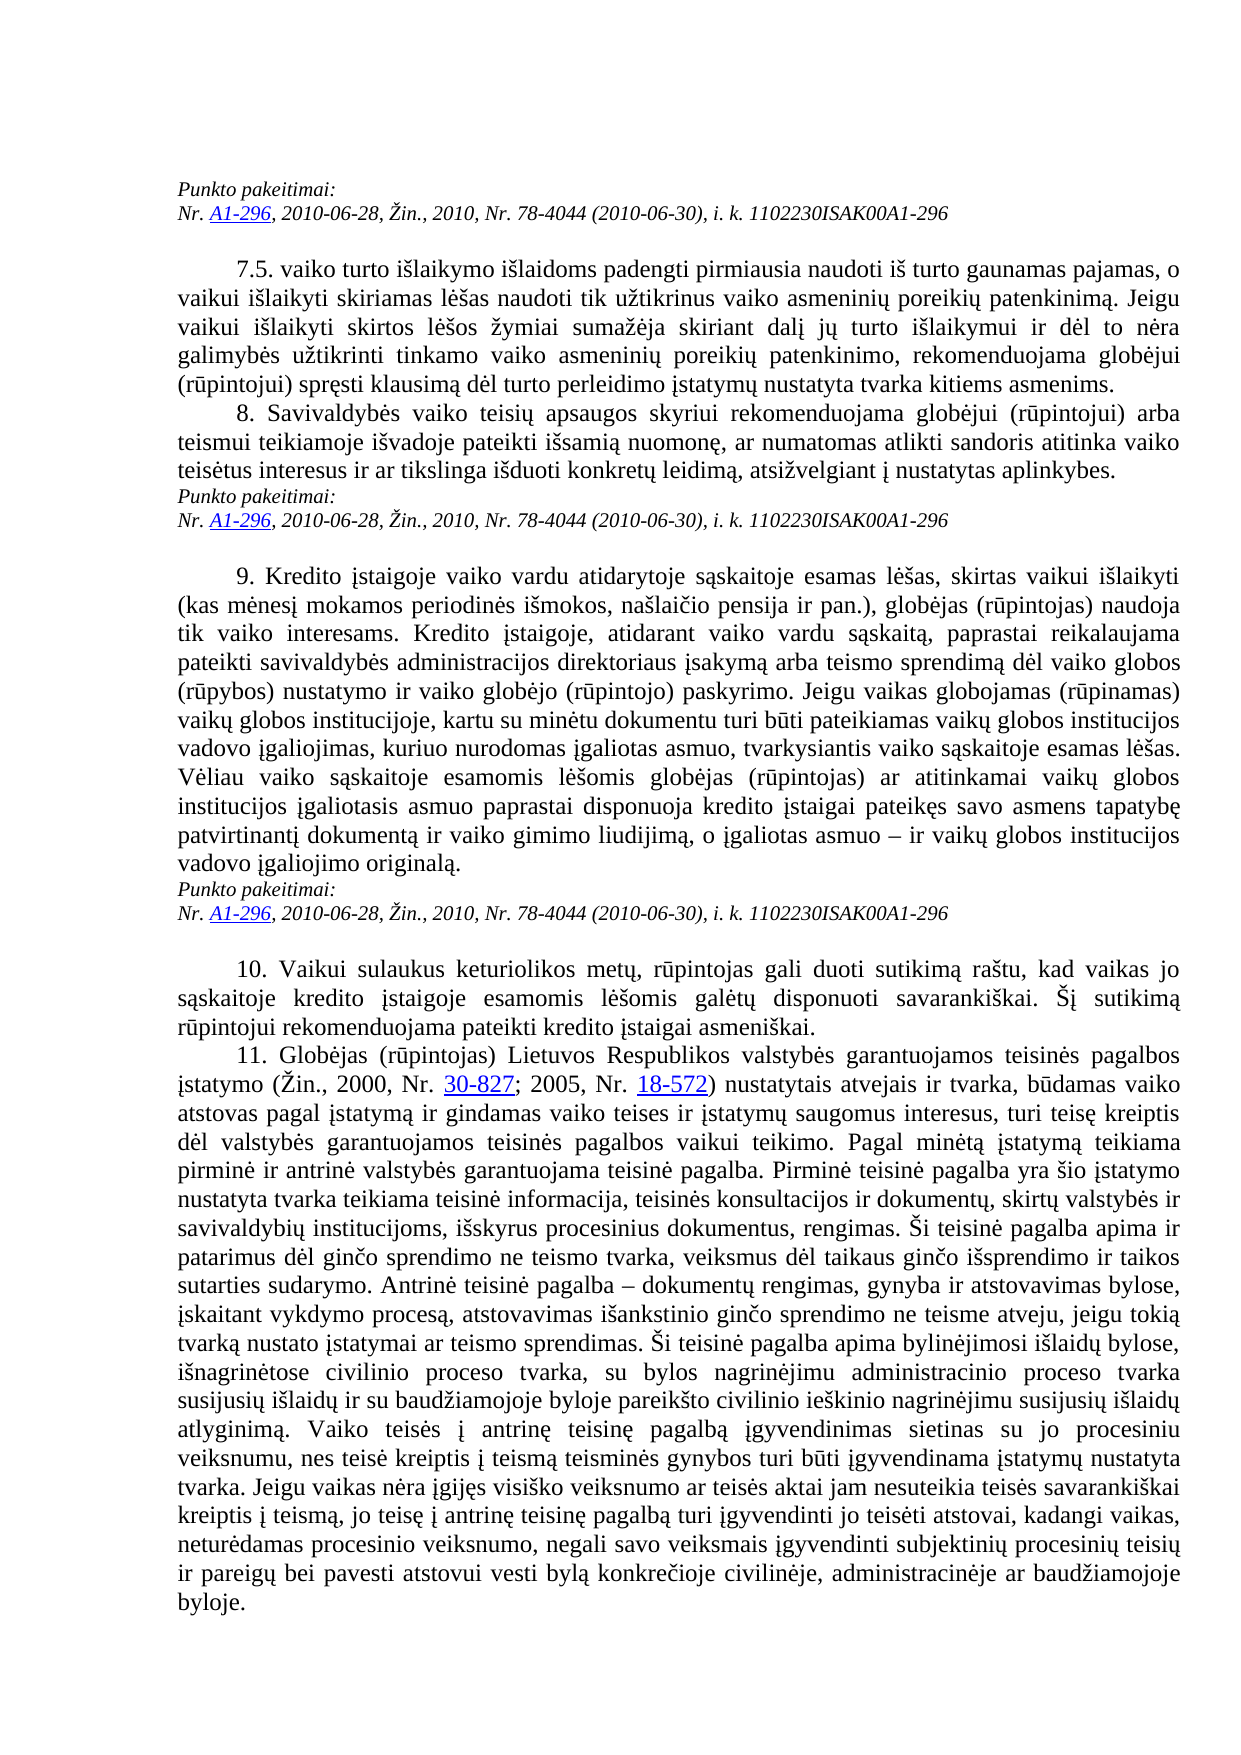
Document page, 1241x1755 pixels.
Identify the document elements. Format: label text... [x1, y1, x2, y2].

text 10. Vaikui sulaukus keturiolikos metų, rūpintojas gali duoti sutikimą raštu, kad vaikas jo sąskaitoje kredito įstaigoje esamomis lėšomis galėtų disponuoti savarankiškai. Šį sutikimą rūpintojui rekomenduojama pateikti kredito įstaigai asmeniškai. [177, 954, 1181, 1040]
text Nr. A1-296, 2010-06-28, Žin., 2010, Nr. 78-4044 (2010-06-30), i. k. 1102230ISAK00A1-296 [177, 901, 1181, 925]
text Punkto pakeitimai: [177, 177, 1181, 201]
text Punkto pakeitimai: [177, 877, 1181, 901]
text 9. Kredito įstaigoje vaiko vardu atidarytoje sąskaitoje esamas lėšas, skirtas vaikui išlaikyti (kas mėnesį mokamos periodinės išmokos, našlaičio pensija ir pan.), globėjas (rūpintojas) naudoja tik vaiko interesams. Kredito įstaigoje, atidarant vaiko vardu sąskaitą, paprastai reikalaujama pateikti savivaldybės administracijos direktoriaus įsakymą arba teismo sprendimą dėl vaiko globos (rūpybos) nustatymo ir vaiko globėjo (rūpintojo) paskyrimo. Jeigu vaikas globojamas (rūpinamas) vaikų globos institucijoje, kartu su minėtu dokumentu turi būti pateikiamas vaikų globos institucijos vadovo įgaliojimas, kuriuo nurodomas įgaliotas asmuo, tvarkysiantis vaiko sąskaitoje esamas lėšas. Vėliau vaiko sąskaitoje esamomis lėšomis globėjas (rūpintojas) ar atitinkamai vaikų globos institucijos įgaliotasis asmuo paprastai disponuoja kredito įstaigai pateikęs savo asmens tapatybę patvirtinantį dokumentą ir vaiko gimimo liudijimą, o įgaliotas asmuo – ir vaikų globos institucijos vadovo įgaliojimo originalą. [177, 561, 1181, 877]
text Nr. A1-296, 2010-06-28, Žin., 2010, Nr. 78-4044 (2010-06-30), i. k. 1102230ISAK00A1-296 [177, 508, 1181, 532]
text 11. Globėjas (rūpintojas) Lietuvos Respublikos valstybės garantuojamos teisinės pagalbos įstatymo (Žin., 2000, Nr. 30-827; 2005, Nr. 18-572) nustatytais atvejais ir tvarka, būdamas vaiko atstovas pagal įstatymą ir gindamas vaiko teises ir įstatymų saugomus interesus, turi teisę kreiptis dėl valstybės garantuojamos teisinės pagalbos vaikui teikimo. Pagal minėtą įstatymą teikiama pirminė ir antrinė valstybės garantuojama teisinė pagalba. Pirminė teisinė pagalba yra šio įstatymo nustatyta tvarka teikiama teisinė informacija, teisinės konsultacijos ir dokumentų, skirtų valstybės ir savivaldybių institucijoms, išskyrus procesinius dokumentus, rengimas. Ši teisinė pagalba apima ir patarimus dėl ginčo sprendimo ne teismo tvarka, veiksmus dėl taikaus ginčo išsprendimo ir taikos sutarties sudarymo. Antrinė teisinė pagalba – dokumentų rengimas, gynyba ir atstovavimas bylose, įskaitant vykdymo procesą, atstovavimas išankstinio ginčo sprendimo ne teisme atveju, jeigu tokią tvarką nustato įstatymai ar teismo sprendimas. Ši teisinė pagalba apima bylinėjimosi išlaidų bylose, išnagrinėtose civilinio proceso tvarka, su bylos nagrinėjimu administracinio proceso tvarka susijusių išlaidų ir su baudžiamojoje byloje pareikšto civilinio ieškinio nagrinėjimu susijusių išlaidų atlyginimą. Vaiko teisės į antrinę teisinę pagalbą įgyvendinimas sietinas su jo procesiniu veiksnumu, nes teisė kreiptis į teismą teisminės gynybos turi būti įgyvendinama įstatymų nustatyta tvarka. Jeigu vaikas nėra įgijęs visiško veiksnumo ar teisės aktai jam nesuteikia teisės savarankiškai kreiptis į teismą, jo teisę į antrinę teisinę pagalbą turi įgyvendinti jo teisėti atstovai, kadangi vaikas, neturėdamas procesinio veiksnumo, negali savo veiksmais įgyvendinti subjektinių procesinių teisių ir pareigų bei pavesti atstovui vesti bylą konkrečioje civilinėje, administracinėje ar baudžiamojoje byloje. [177, 1040, 1181, 1615]
text 7.5. vaiko turto išlaikymo išlaidoms padengti pirmiausia naudoti iš turto gaunamas pajamas, o vaikui išlaikyti skiriamas lėšas naudoti tik užtikrinus vaiko asmeninių poreikių patenkinimą. Jeigu vaikui išlaikyti skirtos lėšos žymiai sumažėja skiriant dalį jų turto išlaikymui ir dėl to nėra galimybės užtikrinti tinkamo vaiko asmeninių poreikių patenkinimo, rekomenduojama globėjui (rūpintojui) spręsti klausimą dėl turto perleidimo įstatymų nustatyta tvarka kitiems asmenims. [177, 254, 1181, 398]
text Punkto pakeitimai: [177, 484, 1181, 508]
text 8. Savivaldybės vaiko teisių apsaugos skyriui rekomenduojama globėjui (rūpintojui) arba teismui teikiamoje išvadoje pateikti išsamią nuomonę, ar numatomas atlikti sandoris atitinka vaiko teisėtus interesus ir ar tikslinga išduoti konkretų leidimą, atsižvelgiant į nustatytas aplinkybes. [177, 398, 1181, 484]
text Nr. A1-296, 2010-06-28, Žin., 2010, Nr. 78-4044 (2010-06-30), i. k. 1102230ISAK00A1-296 [177, 201, 1181, 225]
